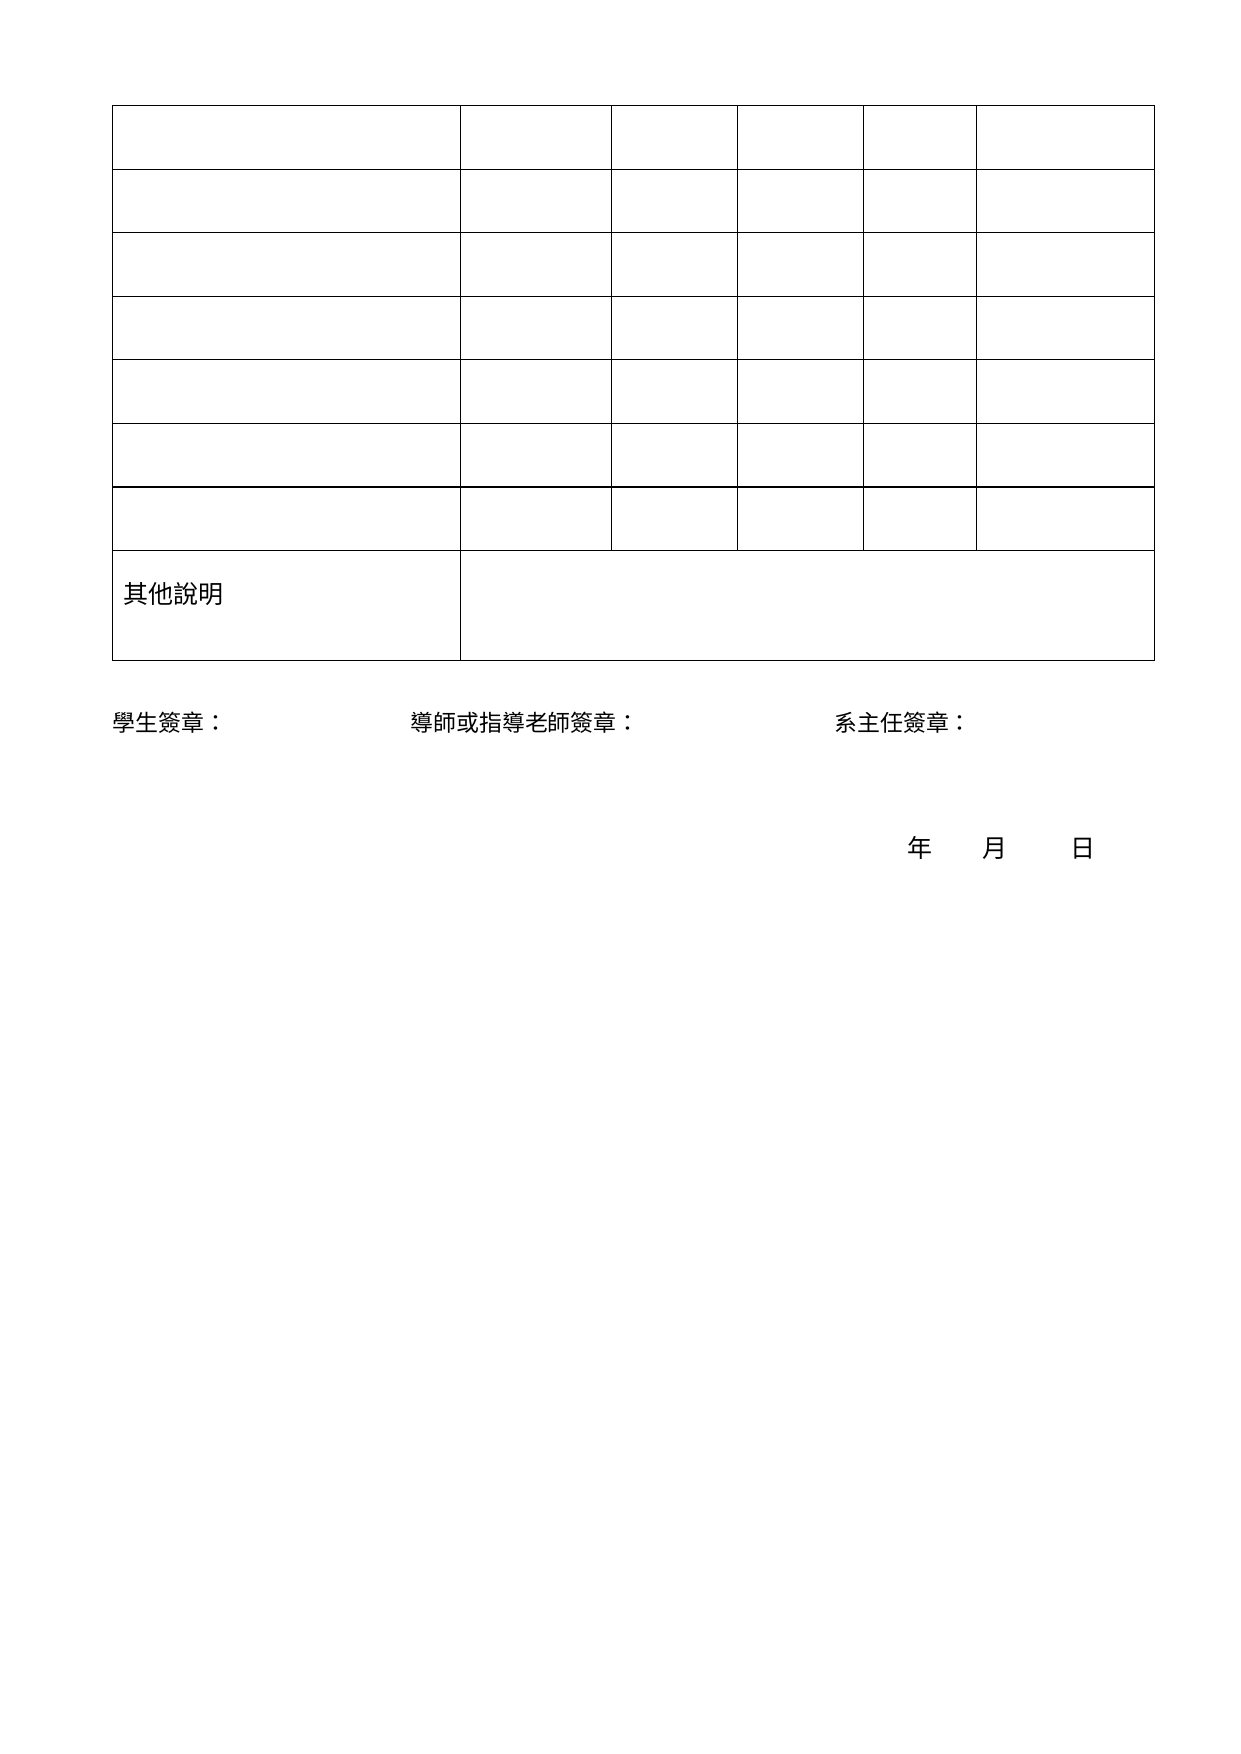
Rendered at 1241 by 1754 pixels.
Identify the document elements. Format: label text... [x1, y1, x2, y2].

table_cell [113, 488, 460, 550]
table_cell [461, 170, 611, 232]
table_cell [461, 106, 611, 169]
table_cell [612, 233, 737, 296]
table_cell [461, 233, 611, 296]
table_cell [461, 488, 611, 550]
table_cell [738, 233, 863, 296]
table_cell [113, 170, 460, 232]
table_cell [113, 106, 460, 169]
table_cell [977, 170, 1154, 232]
table_cell [113, 424, 460, 486]
table_cell [113, 360, 460, 423]
table_cell [612, 488, 737, 550]
table_cell [738, 170, 863, 232]
table_cell [461, 551, 1154, 660]
table_cell [113, 297, 460, 359]
table_cell [612, 106, 737, 169]
table_cell [864, 106, 976, 169]
table_cell [977, 233, 1154, 296]
table_cell [977, 106, 1154, 169]
table_cell [461, 360, 611, 423]
table_cell [738, 106, 863, 169]
table_cell [977, 297, 1154, 359]
table_cell [864, 170, 976, 232]
table_cell [864, 297, 976, 359]
table_cell [612, 424, 737, 486]
text 學生簽章： 導師或指導老師簽章： 系主任簽章： [112, 679, 1144, 742]
table_cell [113, 233, 460, 296]
table_cell [738, 360, 863, 423]
table_cell [461, 424, 611, 486]
text 年 月 日 [112, 804, 1144, 867]
table_cell [738, 297, 863, 359]
table_cell 其他說明 [113, 551, 460, 660]
table_cell [864, 488, 976, 550]
table_cell [977, 488, 1154, 550]
table_cell [864, 424, 976, 486]
table_cell [612, 297, 737, 359]
table_cell [738, 424, 863, 486]
table_cell [738, 488, 863, 550]
table_cell [612, 360, 737, 423]
table_cell [864, 360, 976, 423]
table_cell [864, 233, 976, 296]
table_cell [461, 297, 611, 359]
table_cell [612, 170, 737, 232]
table_cell [977, 424, 1154, 486]
table_cell [977, 360, 1154, 423]
